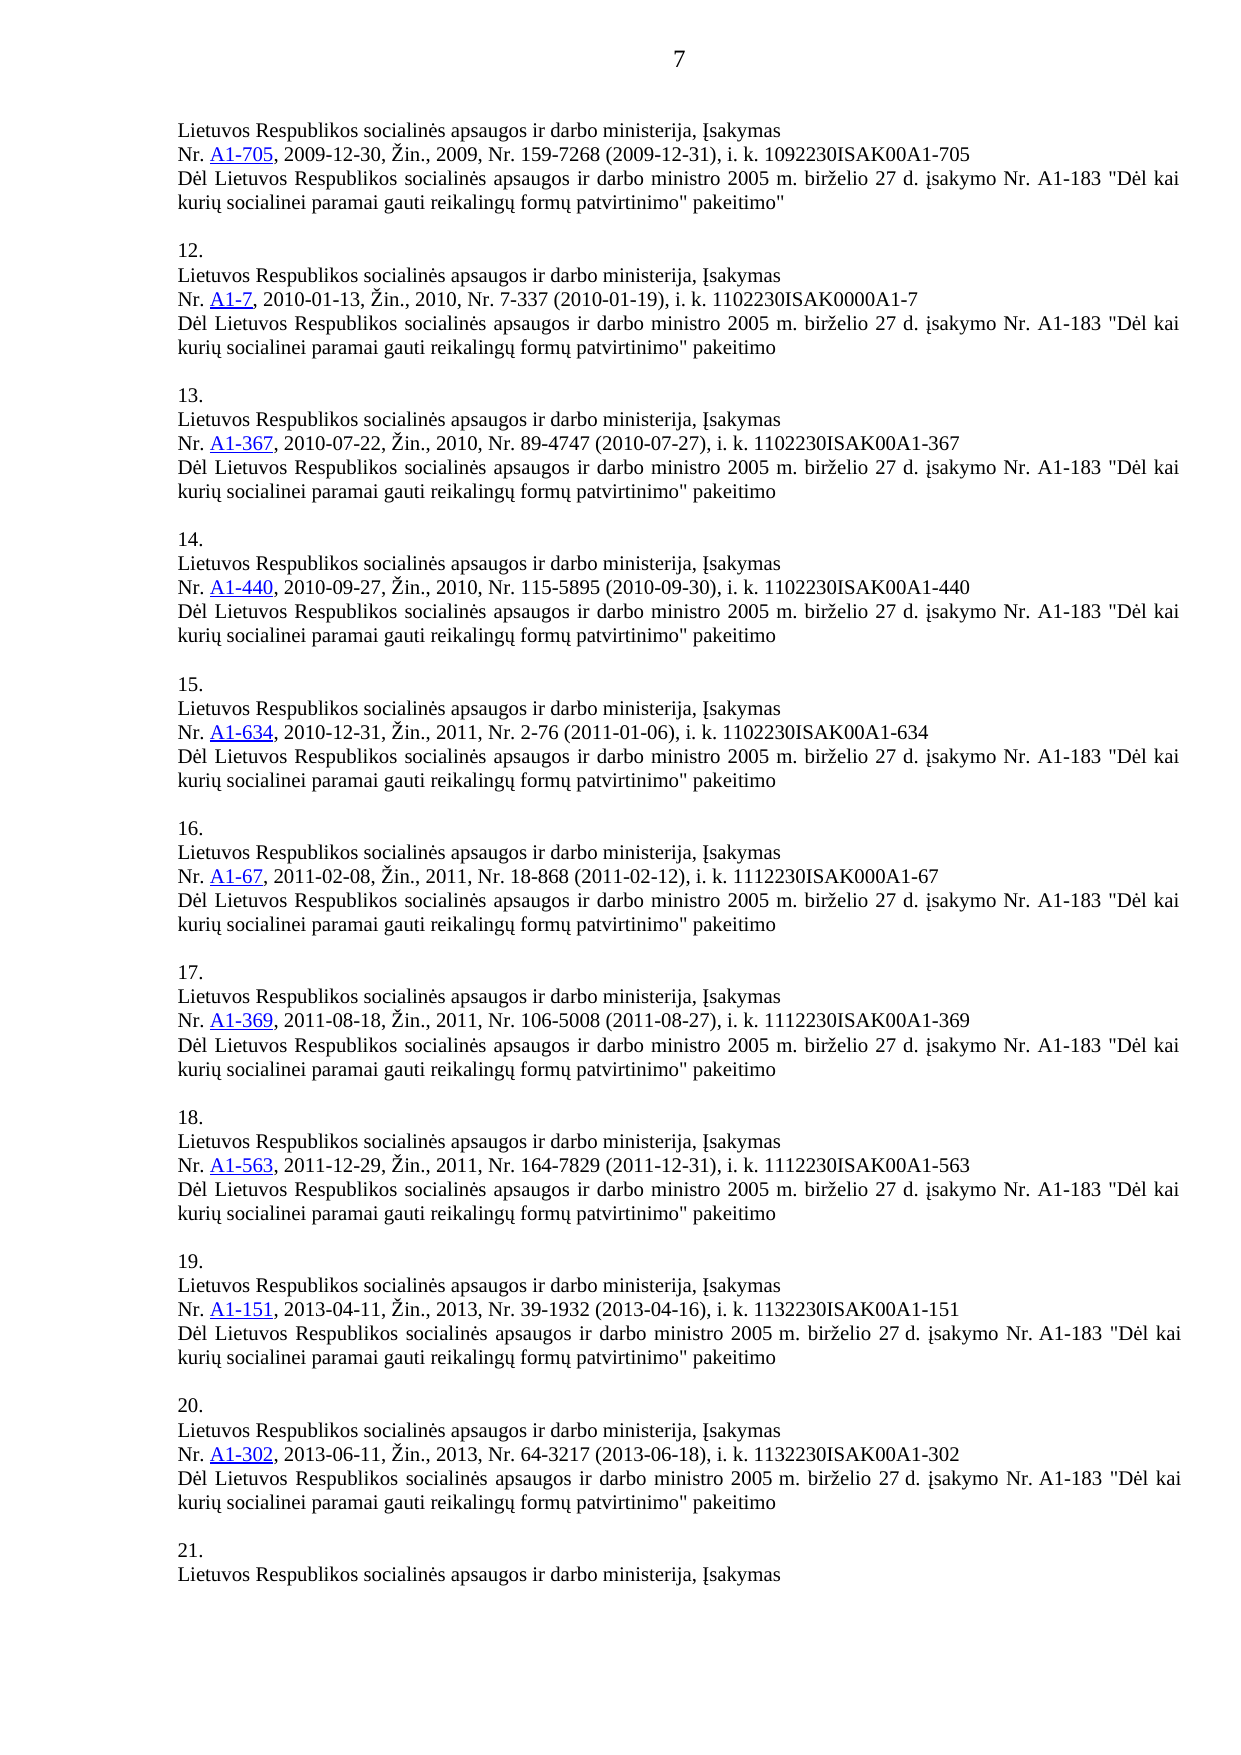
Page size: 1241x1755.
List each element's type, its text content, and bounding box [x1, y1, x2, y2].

text Dėl Lietuvos Respublikos socialinės apsaugos ir darbo ministro 2005 m. birželio 27 d. įsakymo Nr. A1-183 "Dėl kai kurių socialinei paramai gauti reikalingų formų patvirtinimo" pakeitimo [177, 744, 1181, 792]
text Nr. A1-563, 2011-12-29, Žin., 2011, Nr. 164-7829 (2011-12-31), i. k. 1112230ISAK00A1-563 [177, 1153, 1181, 1177]
text Lietuvos Respublikos socialinės apsaugos ir darbo ministerija, Įsakymas [177, 1417, 1181, 1442]
text Nr. A1-67, 2011-02-08, Žin., 2011, Nr. 18-868 (2011-02-12), i. k. 1112230ISAK000A1-67 [177, 864, 1181, 888]
text Lietuvos Respublikos socialinės apsaugos ir darbo ministerija, Įsakymas [177, 696, 1181, 720]
text 18. [177, 1105, 1181, 1129]
text Nr. A1-634, 2010-12-31, Žin., 2011, Nr. 2-76 (2011-01-06), i. k. 1102230ISAK00A1-634 [177, 720, 1181, 744]
text Nr. A1-705, 2009-12-30, Žin., 2009, Nr. 159-7268 (2009-12-31), i. k. 1092230ISAK00A1-705 [177, 142, 1181, 166]
text Dėl Lietuvos Respublikos socialinės apsaugos ir darbo ministro 2005 m. birželio 27 d. įsakymo Nr. A1-183 "Dėl kai kurių socialinei paramai gauti reikalingų formų patvirtinimo" pakeitimo [177, 888, 1181, 936]
text Lietuvos Respublikos socialinės apsaugos ir darbo ministerija, Įsakymas [177, 1273, 1181, 1297]
text Nr. A1-369, 2011-08-18, Žin., 2011, Nr. 106-5008 (2011-08-27), i. k. 1112230ISAK00A1-369 [177, 1008, 1181, 1032]
text 20. [177, 1393, 1181, 1417]
text Nr. A1-151, 2013-04-11, Žin., 2013, Nr. 39-1932 (2013-04-16), i. k. 1132230ISAK00A1-151 [177, 1297, 1181, 1321]
text Lietuvos Respublikos socialinės apsaugos ir darbo ministerija, Įsakymas [177, 407, 1181, 431]
text Dėl Lietuvos Respublikos socialinės apsaugos ir darbo ministro 2005 m. birželio 27 d. įsakymo Nr. A1-183 "Dėl kai kurių socialinei paramai gauti reikalingų formų patvirtinimo" pakeitimo [177, 1032, 1181, 1081]
text Lietuvos Respublikos socialinės apsaugos ir darbo ministerija, Įsakymas [177, 1562, 1181, 1586]
text Lietuvos Respublikos socialinės apsaugos ir darbo ministerija, Įsakymas [177, 840, 1181, 864]
text Lietuvos Respublikos socialinės apsaugos ir darbo ministerija, Įsakymas [177, 551, 1181, 575]
text Lietuvos Respublikos socialinės apsaugos ir darbo ministerija, Įsakymas [177, 262, 1181, 287]
text Dėl Lietuvos Respublikos socialinės apsaugos ir darbo ministro 2005 m. birželio 27 d. įsakymo Nr. A1-183 "Dėl kai kurių socialinei paramai gauti reikalingų formų patvirtinimo" pakeitimo [177, 1177, 1181, 1225]
text 17. [177, 960, 1181, 984]
text Lietuvos Respublikos socialinės apsaugos ir darbo ministerija, Įsakymas [177, 984, 1181, 1008]
text Dėl Lietuvos Respublikos socialinės apsaugos ir darbo ministro 2005 m. birželio 27 d. įsakymo Nr. A1-183 "Dėl kai kurių socialinei paramai gauti reikalingų formų patvirtinimo" pakeitimo [177, 311, 1181, 359]
text Dėl Lietuvos Respublikos socialinės apsaugos ir darbo ministro 2005 m. birželio 27 d. įsakymo Nr. A1-183 "Dėl kai kurių socialinei paramai gauti reikalingų formų patvirtinimo" pakeitimo [177, 1321, 1181, 1369]
text 16. [177, 816, 1181, 840]
text Nr. A1-7, 2010-01-13, Žin., 2010, Nr. 7-337 (2010-01-19), i. k. 1102230ISAK0000A1-7 [177, 287, 1181, 311]
text Dėl Lietuvos Respublikos socialinės apsaugos ir darbo ministro 2005 m. birželio 27 d. įsakymo Nr. A1-183 "Dėl kai kurių socialinei paramai gauti reikalingų formų patvirtinimo" pakeitimo [177, 455, 1181, 503]
text Dėl Lietuvos Respublikos socialinės apsaugos ir darbo ministro 2005 m. birželio 27 d. įsakymo Nr. A1-183 "Dėl kai kurių socialinei paramai gauti reikalingų formų patvirtinimo" pakeitimo [177, 599, 1181, 647]
text 21. [177, 1538, 1181, 1562]
text Lietuvos Respublikos socialinės apsaugos ir darbo ministerija, Įsakymas [177, 1129, 1181, 1153]
text 15. [177, 672, 1181, 696]
text 19. [177, 1249, 1181, 1273]
text Nr. A1-367, 2010-07-22, Žin., 2010, Nr. 89-4747 (2010-07-27), i. k. 1102230ISAK00A1-367 [177, 431, 1181, 455]
text 12. [177, 238, 1181, 262]
text Lietuvos Respublikos socialinės apsaugos ir darbo ministerija, Įsakymas [177, 118, 1181, 142]
text 13. [177, 383, 1181, 407]
text 14. [177, 527, 1181, 551]
text Dėl Lietuvos Respublikos socialinės apsaugos ir darbo ministro 2005 m. birželio 27 d. įsakymo Nr. A1-183 "Dėl kai kurių socialinei paramai gauti reikalingų formų patvirtinimo" pakeitimo [177, 1466, 1181, 1514]
text Nr. A1-302, 2013-06-11, Žin., 2013, Nr. 64-3217 (2013-06-18), i. k. 1132230ISAK00A1-302 [177, 1442, 1181, 1466]
text Dėl Lietuvos Respublikos socialinės apsaugos ir darbo ministro 2005 m. birželio 27 d. įsakymo Nr. A1-183 "Dėl kai kurių socialinei paramai gauti reikalingų formų patvirtinimo" pakeitimo" [177, 166, 1181, 214]
text Nr. A1-440, 2010-09-27, Žin., 2010, Nr. 115-5895 (2010-09-30), i. k. 1102230ISAK00A1-440 [177, 575, 1181, 599]
